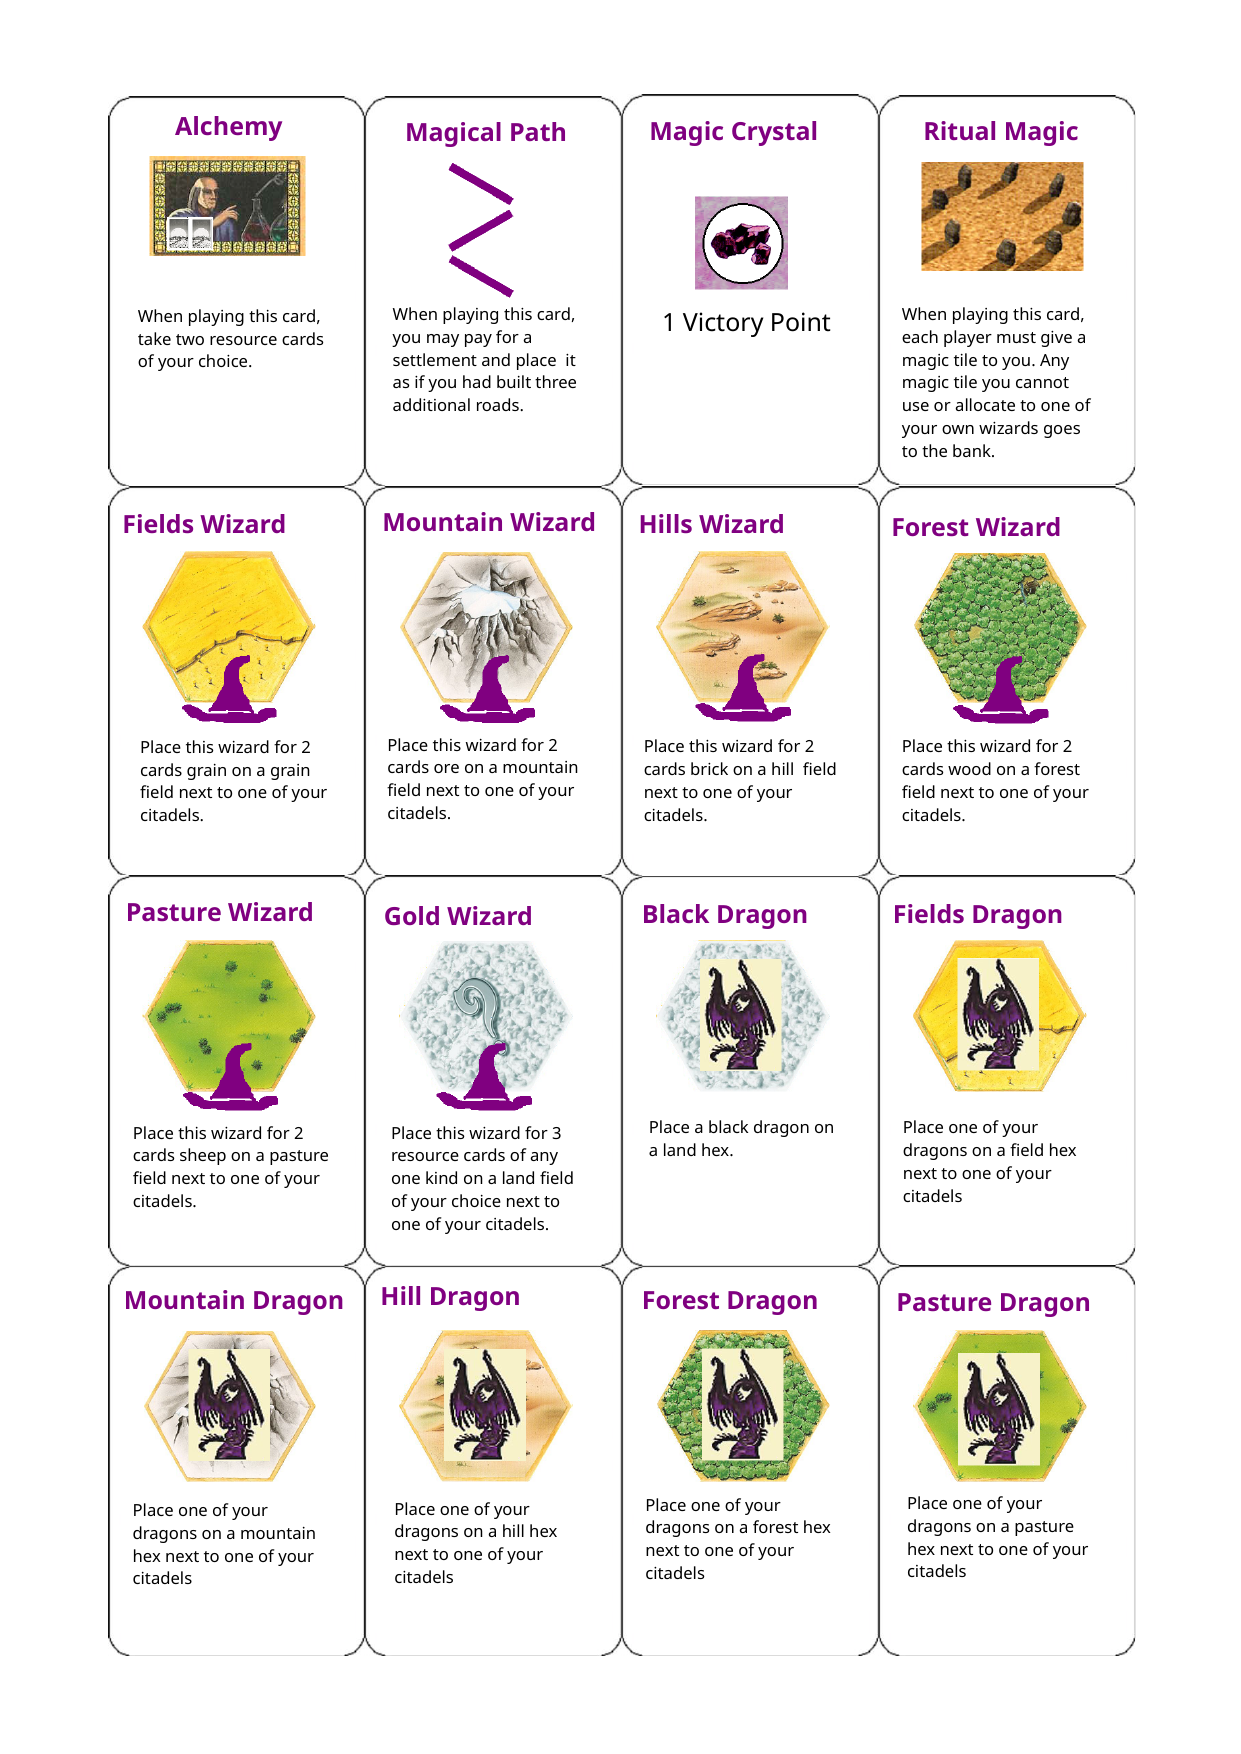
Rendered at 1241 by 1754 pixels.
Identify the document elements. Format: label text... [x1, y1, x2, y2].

text Place this wizard for 2 cards grain on a grain field next to one of your citadels. [140, 736, 339, 826]
text Place this wizard for 2 cards ore on a mountain field next to one of your citadels. [387, 733, 586, 824]
text Pasture Wizard [126, 894, 351, 928]
text Place this wizard for 2 cards brick on a hill field next to one of your citadels. [643, 735, 842, 826]
text Place this wizard for 2 cards sheep on a pasture field next to one of your citadels. [133, 1121, 331, 1212]
text 1 Victory Point [647, 305, 846, 339]
text Gold Wizard [384, 898, 609, 932]
text Fields Dragon [893, 896, 1118, 930]
text When playing this card, take two resource cards of your choice. [138, 305, 336, 373]
text Pasture Dragon [896, 1284, 1122, 1318]
text Mountain Wizard [382, 505, 607, 539]
text Magical Path [405, 115, 603, 149]
text Place this wizard for 3 resource cards of any one kind on a land field of your choice next to one of your citadels. [391, 1121, 589, 1235]
text Place this wizard for 2 cards wood on a forest field next to one of your citadels. [902, 735, 1100, 826]
text Forest Wizard [891, 510, 1116, 544]
text Place one of your dragons on a field hex next to one of your citadels [903, 1116, 1101, 1207]
text Place a black dragon on a land hex. [649, 1116, 847, 1161]
text Ritual Magic [901, 113, 1100, 147]
text When playing this card, you may pay for a settlement and place it as if you had built three additional roads. [392, 303, 591, 416]
text Hills Wizard [638, 507, 863, 541]
text Magic Crystal [649, 113, 849, 147]
text Hill Dragon [380, 1279, 605, 1313]
text Mountain Dragon [124, 1282, 349, 1317]
text Black Dragon [642, 896, 867, 930]
text Place one of your dragons on a pasture hex next to one of your citadels [907, 1492, 1106, 1583]
text Place one of your dragons on a forest hex next to one of your citadels [645, 1493, 844, 1584]
text When playing this card, each player must give a magic tile to you. Any magic tile you cannot use or allocate to one of your own wizards goes to the bank. [902, 303, 1100, 462]
text [903, 1207, 1101, 1242]
text Place one of your dragons on a mountain hex next to one of your citadels [132, 1499, 331, 1589]
text Alchemy [175, 108, 284, 142]
text Forest Dragon [642, 1283, 867, 1317]
text Place one of your dragons on a hill hex next to one of your citadels [394, 1497, 593, 1588]
text Fields Wizard [122, 507, 347, 541]
